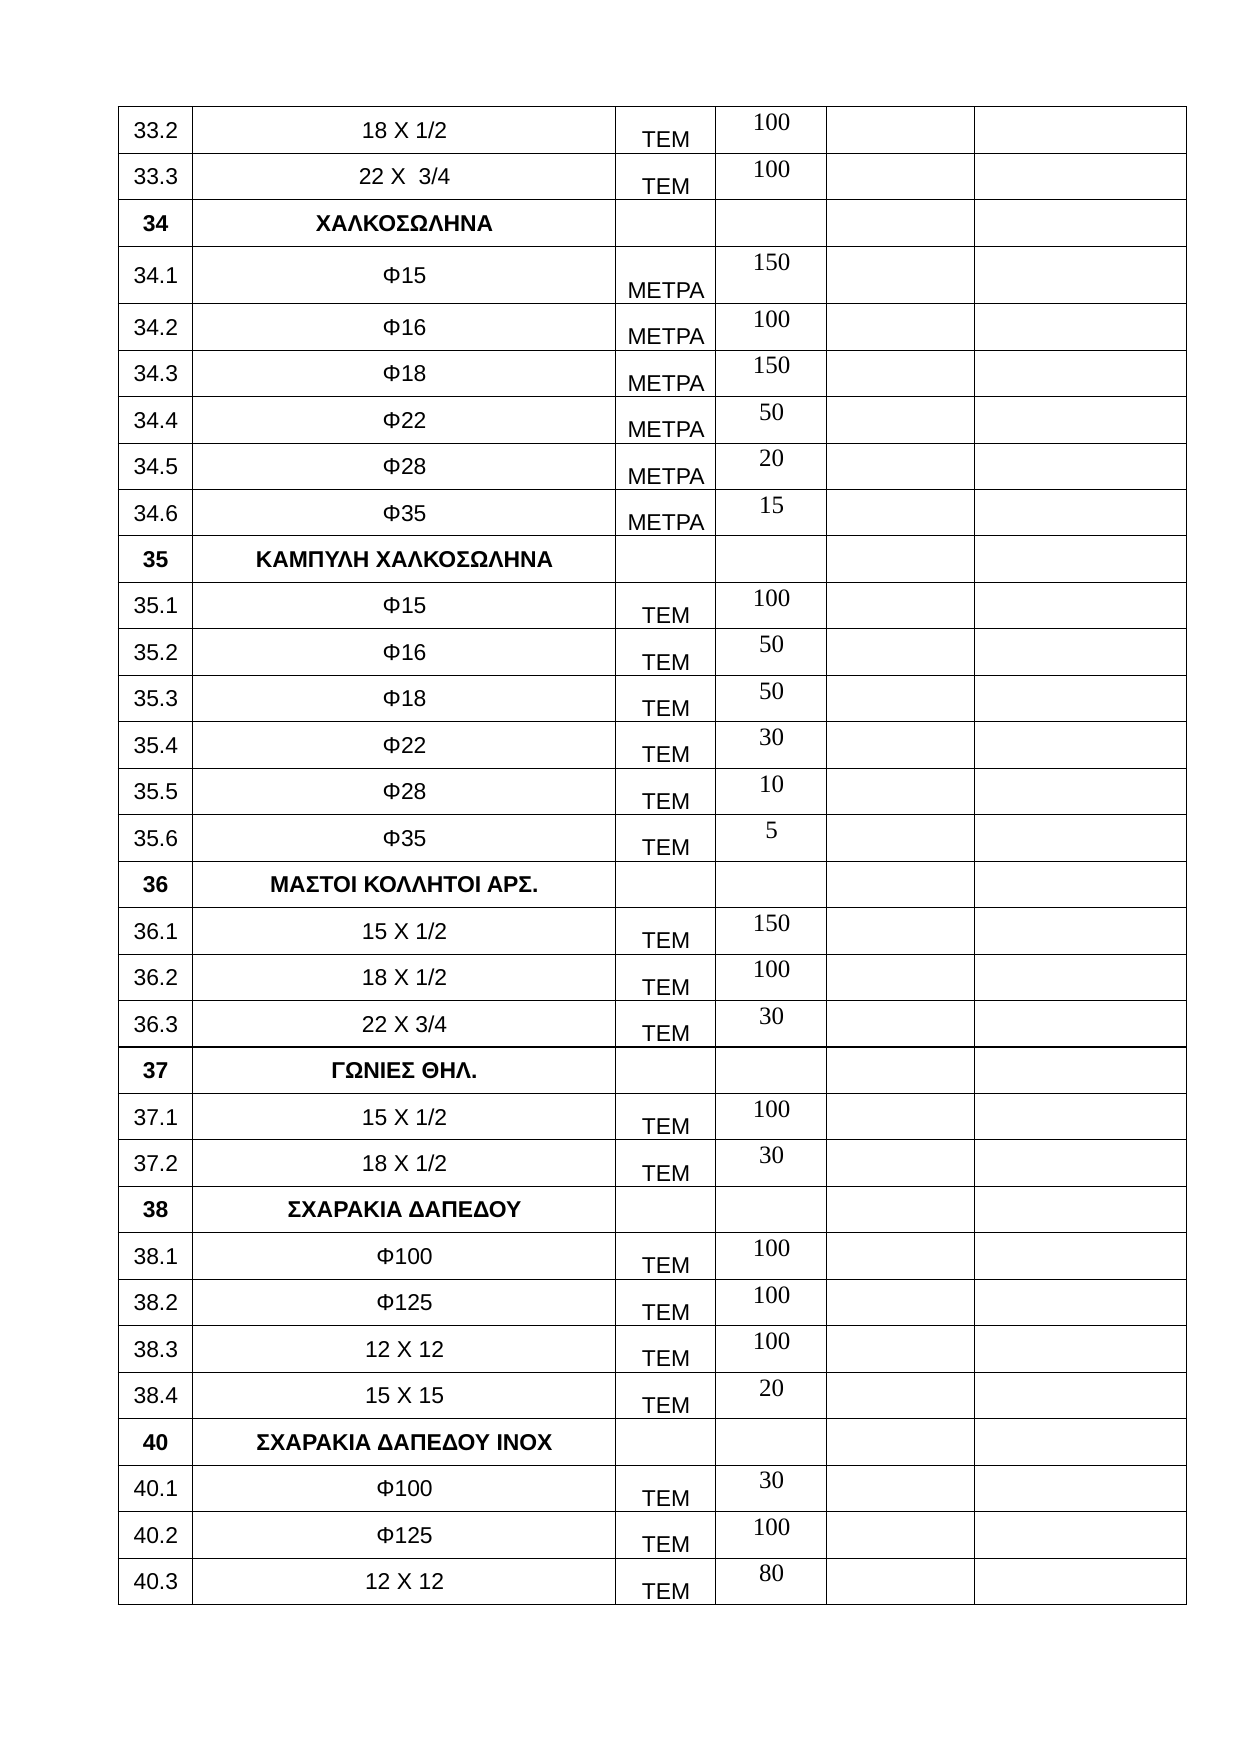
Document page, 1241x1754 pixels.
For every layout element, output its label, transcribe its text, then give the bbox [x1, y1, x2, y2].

table_cell 40.3 [119, 1559, 192, 1604]
table_cell 50 [716, 676, 826, 721]
table_cell [616, 536, 715, 582]
table_cell [827, 1048, 974, 1093]
table_cell 38.4 [119, 1373, 192, 1418]
table_cell ΤΕΜ [616, 154, 715, 199]
table_cell ΤΕΜ [616, 583, 715, 628]
table_cell [975, 1419, 1186, 1464]
table_cell 33.2 [119, 107, 192, 153]
table_cell 30 [716, 1001, 826, 1046]
table_cell [975, 1140, 1186, 1186]
table_cell Φ18 [193, 351, 615, 396]
table_cell [975, 583, 1186, 628]
table_cell 34.1 [119, 247, 192, 303]
table_cell [827, 815, 974, 861]
table_cell [716, 200, 826, 246]
table_cell 37.2 [119, 1140, 192, 1186]
table_cell Φ125 [193, 1512, 615, 1557]
table_cell 34.3 [119, 351, 192, 396]
table_cell 36 [119, 862, 192, 907]
table_cell [616, 1419, 715, 1464]
table_cell [827, 536, 974, 582]
table_cell [827, 908, 974, 953]
table_cell [975, 908, 1186, 953]
table_cell 150 [716, 247, 826, 303]
table_cell ΤΕΜ [616, 1466, 715, 1511]
table_cell [827, 154, 974, 199]
table_cell Φ35 [193, 490, 615, 535]
table_cell ΤΕΜ [616, 1326, 715, 1372]
table_cell [827, 862, 974, 907]
table_cell [827, 955, 974, 1000]
table_cell 35.1 [119, 583, 192, 628]
table_cell [716, 862, 826, 907]
table_cell 34 [119, 200, 192, 246]
table_cell 100 [716, 1094, 826, 1139]
table_cell 34.5 [119, 444, 192, 489]
table_cell 100 [716, 107, 826, 153]
table_cell 100 [716, 583, 826, 628]
table_cell ΓΩΝΙΕΣ ΘΗΛ. [193, 1048, 615, 1093]
table_cell ΤΕΜ [616, 1140, 715, 1186]
table_cell [827, 1326, 974, 1372]
table_cell Φ16 [193, 629, 615, 675]
table_cell [975, 107, 1186, 153]
table_cell ΤΕΜ [616, 722, 715, 768]
table_cell 100 [716, 1233, 826, 1279]
table_cell ΤΕΜ [616, 908, 715, 953]
table_cell [827, 629, 974, 675]
table_cell [975, 862, 1186, 907]
table_cell [975, 676, 1186, 721]
table_cell 12 Χ 12 [193, 1559, 615, 1604]
table_cell [827, 676, 974, 721]
table_cell [827, 1512, 974, 1557]
table_cell Φ28 [193, 769, 615, 814]
table_cell 50 [716, 397, 826, 442]
table_cell ΜΕΤΡΑ [616, 490, 715, 535]
table_cell ΜΕΤΡΑ [616, 247, 715, 303]
table_cell ΤΕΜ [616, 107, 715, 153]
table_cell ΤΕΜ [616, 1373, 715, 1418]
table_cell ΣΧΑΡΑΚΙΑ ΔΑΠΕΔΟΥ ΙΝΟΧ [193, 1419, 615, 1464]
table_cell [975, 444, 1186, 489]
table_cell [716, 536, 826, 582]
table_cell 15 Χ 1/2 [193, 908, 615, 953]
table_cell 12 Χ 12 [193, 1326, 615, 1372]
table_cell 30 [716, 722, 826, 768]
table_cell [975, 536, 1186, 582]
table_cell 10 [716, 769, 826, 814]
table_cell 34.2 [119, 304, 192, 349]
table_cell [975, 1001, 1186, 1046]
table_cell ΤΕΜ [616, 1094, 715, 1139]
table_cell ΤΕΜ [616, 1233, 715, 1279]
table_cell [975, 1373, 1186, 1418]
table_cell Φ35 [193, 815, 615, 861]
table_cell 36.2 [119, 955, 192, 1000]
table_cell [975, 397, 1186, 442]
table_cell ΤΕΜ [616, 629, 715, 675]
table_cell Φ15 [193, 583, 615, 628]
table_cell 35.2 [119, 629, 192, 675]
table_cell [975, 815, 1186, 861]
table_cell [827, 247, 974, 303]
table_cell ΣΧΑΡΑΚΙΑ ΔΑΠΕΔΟΥ [193, 1187, 615, 1232]
table_cell 37 [119, 1048, 192, 1093]
table_cell Φ16 [193, 304, 615, 349]
table_cell [975, 351, 1186, 396]
table_cell 38.1 [119, 1233, 192, 1279]
table_cell [975, 722, 1186, 768]
table_cell 35.3 [119, 676, 192, 721]
table_cell ΤΕΜ [616, 1559, 715, 1604]
table_cell ΧΑΛΚΟΣΩΛΗΝΑ [193, 200, 615, 246]
table_cell [827, 107, 974, 153]
table_cell [827, 1419, 974, 1464]
table_cell 100 [716, 955, 826, 1000]
table_cell 100 [716, 154, 826, 199]
table_cell [827, 1466, 974, 1511]
table_cell [827, 1001, 974, 1046]
table_cell [975, 304, 1186, 349]
table_cell [975, 1512, 1186, 1557]
table_cell 150 [716, 351, 826, 396]
table_cell [975, 1280, 1186, 1325]
table_cell ΜΑΣΤΟΙ ΚΟΛΛΗΤΟΙ ΑΡΣ. [193, 862, 615, 907]
table_cell 22 Χ 3/4 [193, 1001, 615, 1046]
table_cell [975, 490, 1186, 535]
table_cell 40.2 [119, 1512, 192, 1557]
table_cell Φ100 [193, 1466, 615, 1511]
table_cell [827, 1559, 974, 1604]
table_cell 36.1 [119, 908, 192, 953]
table_cell [975, 1048, 1186, 1093]
table_cell Φ15 [193, 247, 615, 303]
table_cell 40 [119, 1419, 192, 1464]
table_cell [827, 583, 974, 628]
table_cell 35.6 [119, 815, 192, 861]
table_cell [975, 769, 1186, 814]
table_cell 37.1 [119, 1094, 192, 1139]
table_cell [616, 200, 715, 246]
table_cell 38.3 [119, 1326, 192, 1372]
table_cell 100 [716, 304, 826, 349]
table_cell [827, 1187, 974, 1232]
table_cell ΤΕΜ [616, 955, 715, 1000]
table_cell [716, 1048, 826, 1093]
table_cell 33.3 [119, 154, 192, 199]
table_cell [975, 1559, 1186, 1604]
table_cell [827, 304, 974, 349]
table_cell [975, 1233, 1186, 1279]
table_cell ΤΕΜ [616, 769, 715, 814]
table_cell 30 [716, 1140, 826, 1186]
table_cell [975, 1187, 1186, 1232]
table_cell [827, 200, 974, 246]
table_cell Φ18 [193, 676, 615, 721]
table_cell [827, 351, 974, 396]
table_cell [827, 1140, 974, 1186]
table_cell 150 [716, 908, 826, 953]
table_cell 100 [716, 1512, 826, 1557]
table_cell 100 [716, 1280, 826, 1325]
table_cell ΜΕΤΡΑ [616, 351, 715, 396]
table_cell [827, 444, 974, 489]
table_cell Φ28 [193, 444, 615, 489]
table_cell [975, 1466, 1186, 1511]
table_cell 38 [119, 1187, 192, 1232]
table_cell ΤΕΜ [616, 676, 715, 721]
table_cell [975, 200, 1186, 246]
table_cell 5 [716, 815, 826, 861]
table_cell Φ22 [193, 397, 615, 442]
table_cell [827, 769, 974, 814]
table_cell 20 [716, 1373, 826, 1418]
table_cell ΜΕΤΡΑ [616, 444, 715, 489]
table_cell 50 [716, 629, 826, 675]
table_cell 18 Χ 1/2 [193, 107, 615, 153]
table_cell [975, 247, 1186, 303]
table_cell 35.5 [119, 769, 192, 814]
table_cell 40.1 [119, 1466, 192, 1511]
table_cell [827, 1280, 974, 1325]
table_cell [975, 955, 1186, 1000]
table_cell [827, 1373, 974, 1418]
table_cell ΜΕΤΡΑ [616, 304, 715, 349]
table_cell ΤΕΜ [616, 1001, 715, 1046]
table_cell 15 [716, 490, 826, 535]
table_cell Φ125 [193, 1280, 615, 1325]
table_cell [616, 862, 715, 907]
table_cell [716, 1419, 826, 1464]
table_cell 18 Χ 1/2 [193, 955, 615, 1000]
table_cell 30 [716, 1466, 826, 1511]
table_cell [616, 1187, 715, 1232]
table_cell 35 [119, 536, 192, 582]
table_cell [716, 1187, 826, 1232]
table_cell ΤΕΜ [616, 1280, 715, 1325]
table_cell [975, 1094, 1186, 1139]
table_cell 22 Χ 3/4 [193, 154, 615, 199]
table_cell [975, 1326, 1186, 1372]
table_cell [616, 1048, 715, 1093]
table_cell 80 [716, 1559, 826, 1604]
table_cell ΤΕΜ [616, 815, 715, 861]
table_cell 34.4 [119, 397, 192, 442]
table_cell Φ100 [193, 1233, 615, 1279]
table_cell 15 Χ 1/2 [193, 1094, 615, 1139]
table_cell 100 [716, 1326, 826, 1372]
table_cell 38.2 [119, 1280, 192, 1325]
table_cell ΜΕΤΡΑ [616, 397, 715, 442]
table_cell 35.4 [119, 722, 192, 768]
table_cell Φ22 [193, 722, 615, 768]
table_cell [827, 1094, 974, 1139]
table_cell [975, 154, 1186, 199]
table_cell [975, 629, 1186, 675]
table_cell 34.6 [119, 490, 192, 535]
table_cell [827, 722, 974, 768]
table_cell 18 Χ 1/2 [193, 1140, 615, 1186]
table_cell [827, 490, 974, 535]
table_cell 20 [716, 444, 826, 489]
table_cell [827, 397, 974, 442]
table_cell 15 Χ 15 [193, 1373, 615, 1418]
table_cell 36.3 [119, 1001, 192, 1046]
table_cell ΚΑΜΠΥΛΗ ΧΑΛΚΟΣΩΛΗΝΑ [193, 536, 615, 582]
table_cell ΤΕΜ [616, 1512, 715, 1557]
table_cell [827, 1233, 974, 1279]
